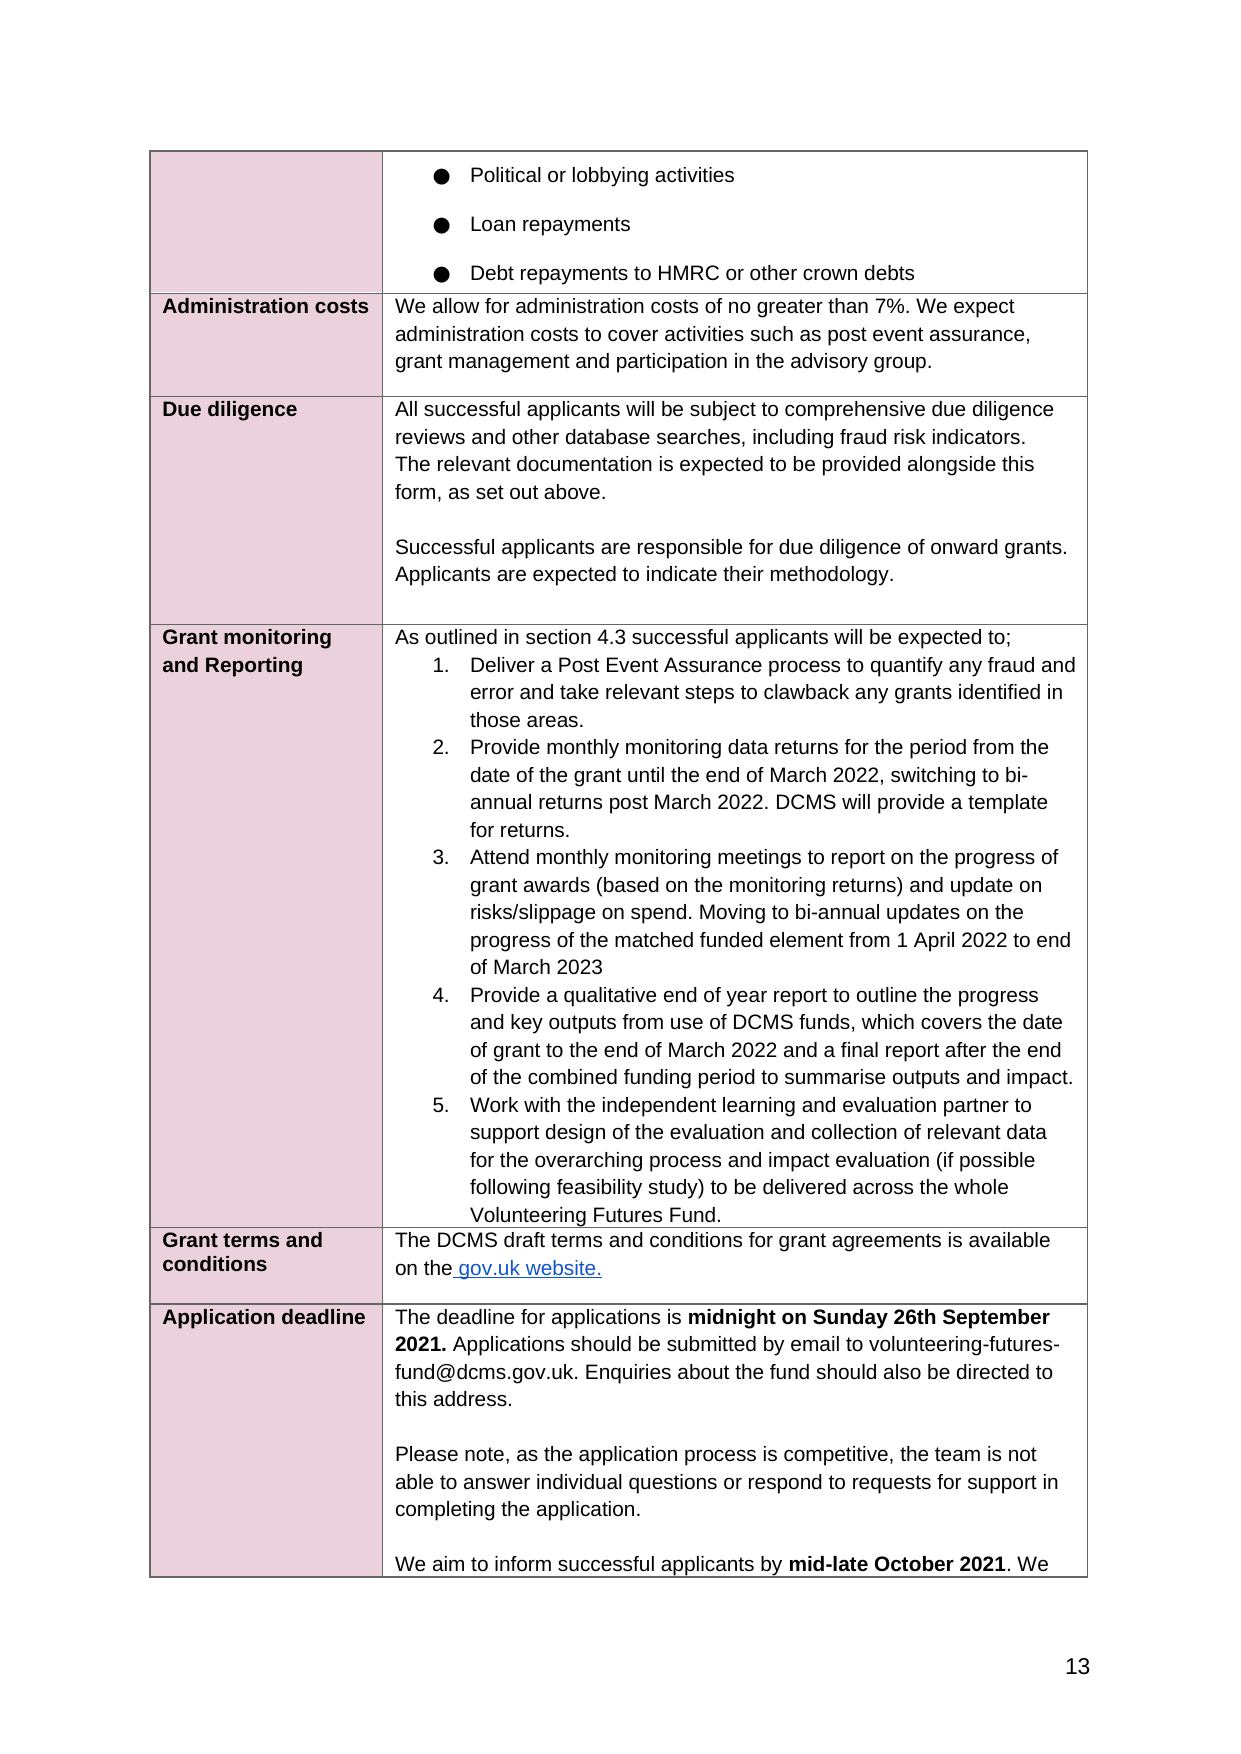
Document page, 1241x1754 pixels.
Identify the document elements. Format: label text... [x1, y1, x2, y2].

table_cell As outlined in section 4.3 successful applicants will be expected to; Deliver a Post Event Assurance process to quantify any fraud and error and take relevant steps to clawback any grants identified in those areas. Provide monthly monitoring data returns for the period from the date of the grant until the end of March 2022, switching to bi-annual returns post March 2022. DCMS will provide a template for returns. Attend monthly monitoring meetings to report on the progress of grant awards (based on the monitoring returns) and update on risks/slippage on spend. Moving to bi-annual updates on the progress of the matched funded element from 1 April 2022 to end of March 2023 Provide a qualitative end of year report to outline the progress and key outputs from use of DCMS funds, which covers the date of grant to the end of March 2022 and a final report after the end of the combined funding period to summarise outputs and impact. Work with the independent learning and evaluation partner to support design of the evaluation and collection of relevant data for the overarching process and impact evaluation (if possible following feasibility study) to be delivered across the whole Volunteering Futures Fund. [383, 625, 1087, 1227]
table_cell Grant terms and conditions [151, 1228, 382, 1303]
table_cell Application deadline [151, 1305, 382, 1576]
table_cell [151, 152, 382, 292]
table_cell The deadline for applications is midnight on Sunday 26th September 2021. Applications should be submitted by email to volunteering-futures-fund@dcms.gov.uk. Enquiries about the fund should also be directed to this address. Please note, as the application process is competitive, the team is not able to answer individual questions or respond to requests for support in completing the application. We aim to inform successful applicants by mid-late October 2021. We [383, 1305, 1087, 1576]
table_cell Grant monitoring and Reporting [151, 625, 382, 1227]
table_cell We allow for administration costs of no greater than 7%. We expect administration costs to cover activities such as post event assurance, grant management and participation in the advisory group. [383, 294, 1087, 396]
table_cell Administration costs [151, 294, 382, 396]
table_cell The DCMS draft terms and conditions for grant agreements is available on the gov.uk website. [383, 1228, 1087, 1303]
table_cell Due diligence [151, 397, 382, 624]
table_cell All successful applicants will be subject to comprehensive due diligence reviews and other database searches, including fraud risk indicators. The relevant documentation is expected to be provided alongside this form, as set out above. Successful applicants are responsible for due diligence of onward grants. Applicants are expected to indicate their methodology. [383, 397, 1087, 624]
